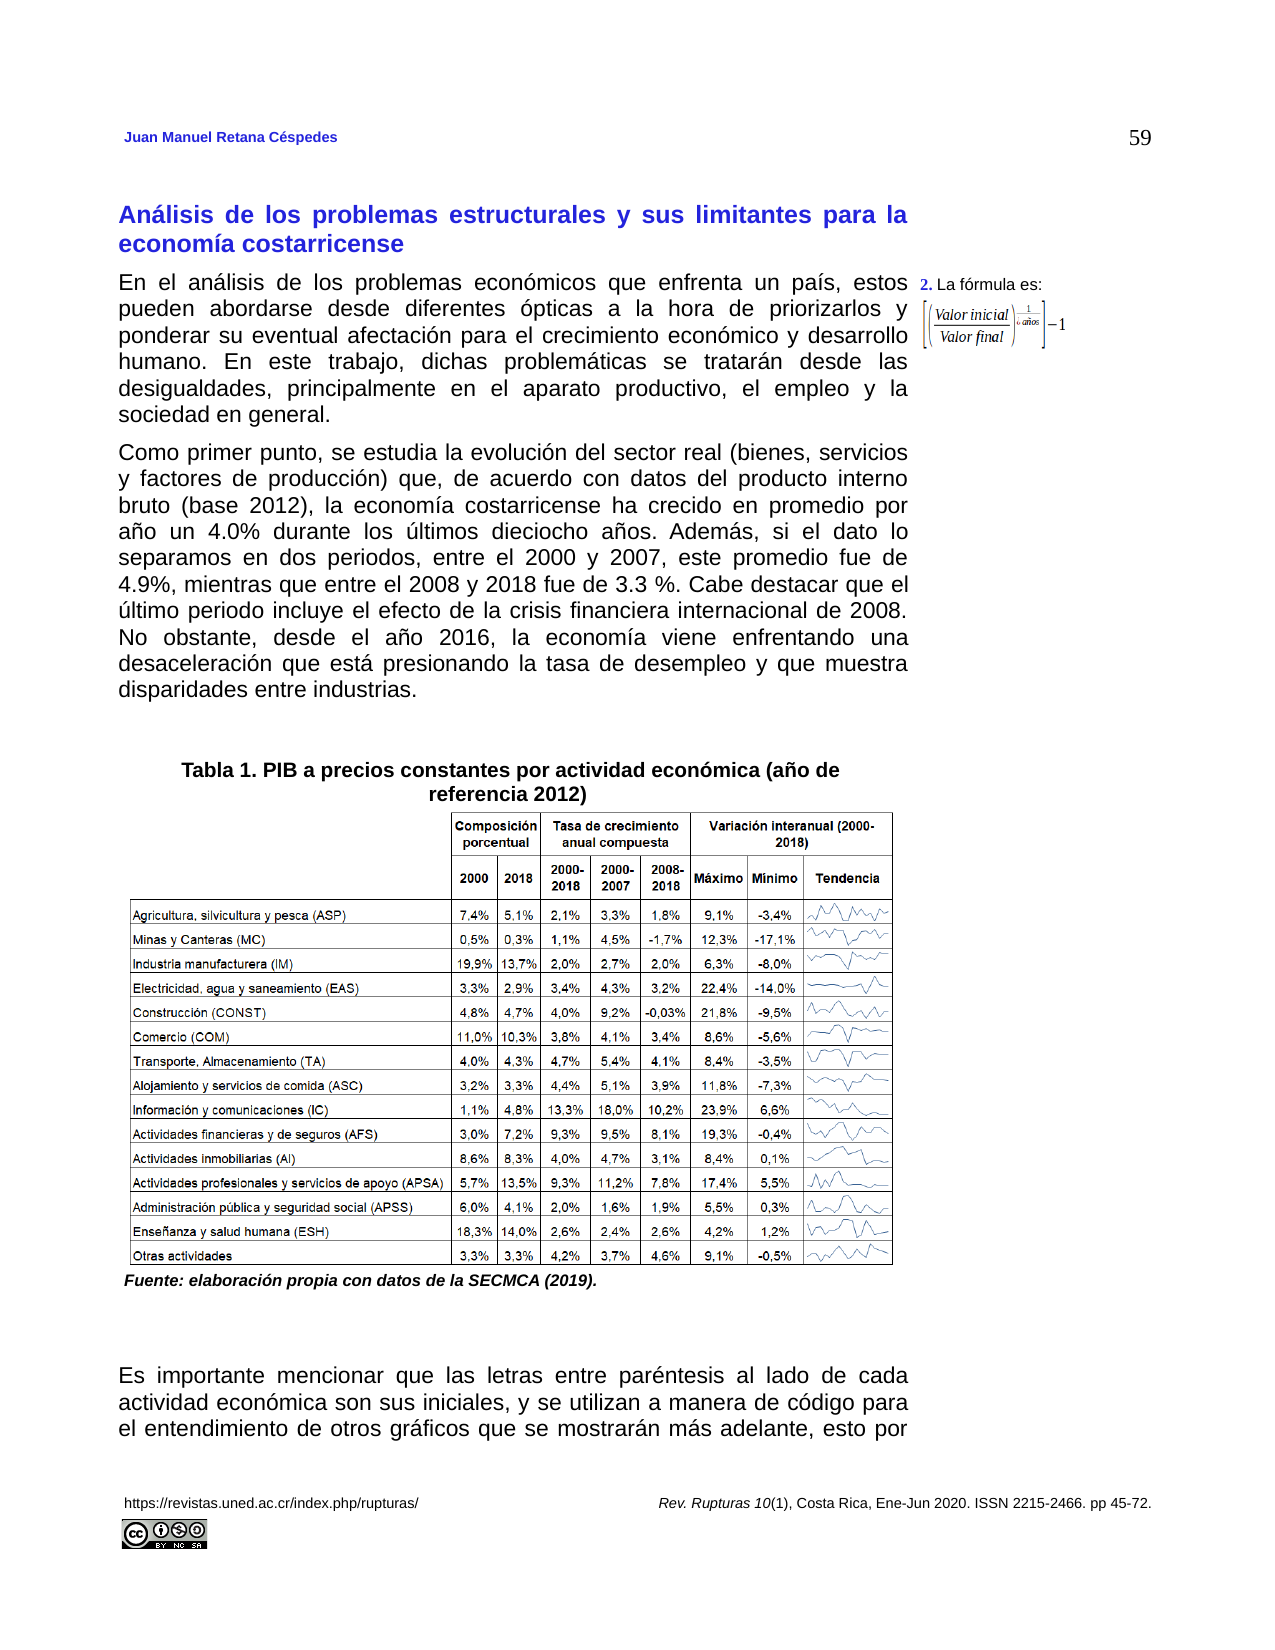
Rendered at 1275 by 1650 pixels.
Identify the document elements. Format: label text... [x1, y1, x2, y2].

picture [920, 296, 1065, 353]
text Como primer punto, se estudia la evolución del sector real (bienes, servicios y factores de producción) que, de acuerdo con datos del producto interno bruto (base 2012), la economía costarricense ha crecido en promedio por año un 4.0% durante los últimos dieciocho años. Además, si el dato lo separamos en dos periodos, entre el 2000 y 2007, este promedio fue de 4.9%, mientras que entre el 2008 y 2018 fue de 3.3 %. Cabe destacar que el último periodo incluye el efecto de la crisis financiera internacional de 2008. No obstante, desde el año 2016, la economía viene enfrentando una desaceleración que está presionando la tasa de desempleo y que muestra disparidades entre industrias. [118, 439, 909, 702]
text En el análisis de los problemas económicos que enfrenta un país, estos pueden abordarse desde diferentes ópticas a la hora de priorizarlos y ponderar su eventual afectación para el crecimiento económico y desarrollo humano. En este trabajo, dichas problemáticas se tratarán desde las desigualdades, principalmente en el aparato productivo, el empleo y la sociedad en general. [118, 269, 909, 427]
subtitle Análisis de los problemas estructurales y sus limitantes para la economía costarricense [118, 200, 909, 257]
text Es importante mencionar que las letras entre paréntesis al lado de cada actividad económica son sus iniciales, y se utilizan a manera de código para el entendimiento de otros gráficos que se mostrarán más adelante, esto por [118, 1362, 909, 1442]
table_header Tabla 1. PIB a precios constantes por actividad económica (año de referencia 2012) Fuente: elaboración propia con datos de la SECMCA (2019). [118, 753, 909, 1313]
picture [123, 806, 904, 1271]
picture [121, 1519, 208, 1549]
